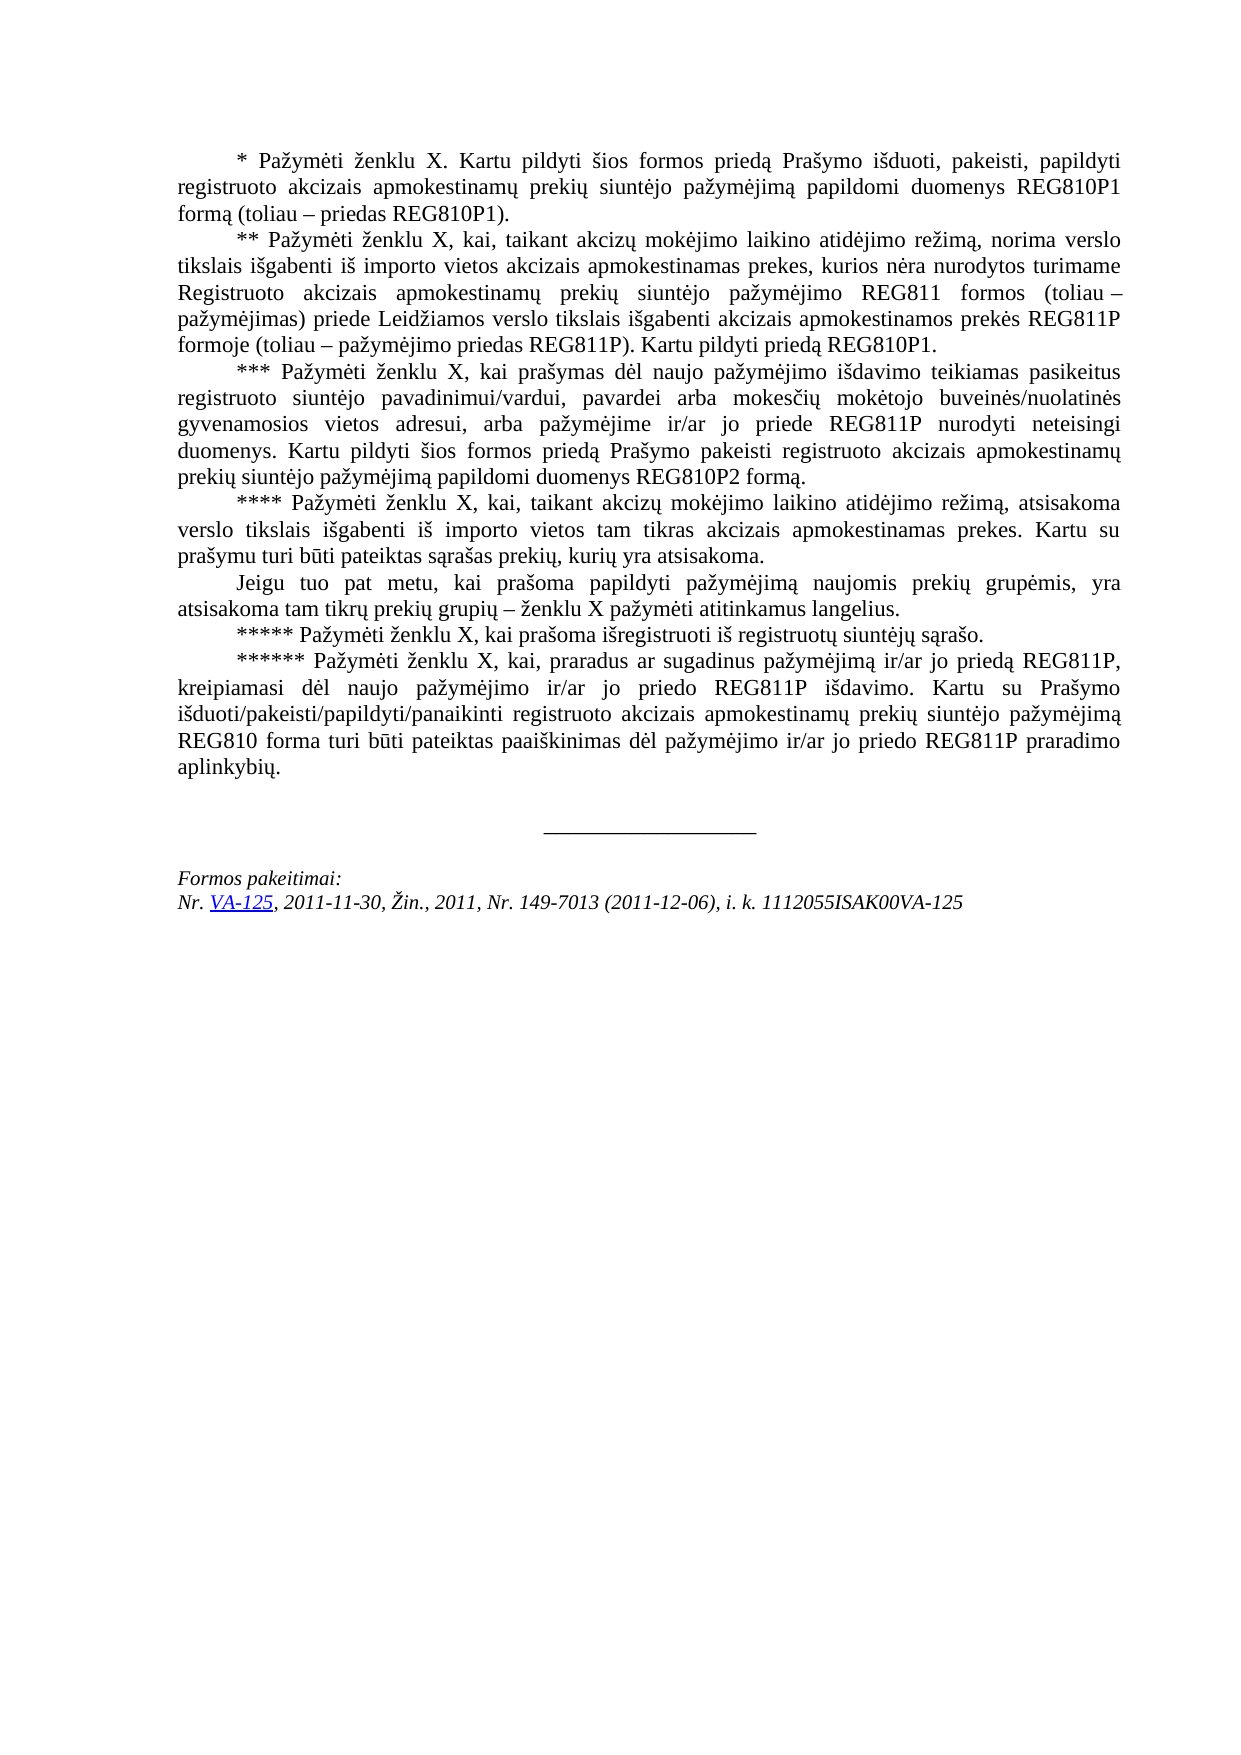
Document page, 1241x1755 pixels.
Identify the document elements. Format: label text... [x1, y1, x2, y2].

text *** Pažymėti ženklu X, kai prašymas dėl naujo pažymėjimo išdavimo teikiamas pasikeitus registruoto siuntėjo pavadinimui/vardui, pavardei arba mokesčių mokėtojo buveinės/nuolatinės gyvenamosios vietos adresui, arba pažymėjime ir/ar jo priede REG811P nurodyti neteisingi duomenys. Kartu pildyti šios formos priedą Prašymo pakeisti registruoto akcizais apmokestinamų prekių siuntėjo pažymėjimą papildomi duomenys REG810P2 formą. [177, 358, 1122, 489]
text ** Pažymėti ženklu X, kai, taikant akcizų mokėjimo laikino atidėjimo režimą, norima verslo tikslais išgabenti iš importo vietos akcizais apmokestinamas prekes, kurios nėra nurodytos turimame Registruoto akcizais apmokestinamų prekių siuntėjo pažymėjimo REG811 formos (toliau – pažymėjimas) priede Leidžiamos verslo tikslais išgabenti akcizais apmokestinamos prekės REG811P formoje (toliau – pažymėjimo priedas REG811P). Kartu pildyti priedą REG810P1. [177, 226, 1122, 358]
text ****** Pažymėti ženklu X, kai, praradus ar sugadinus pažymėjimą ir/ar jo priedą REG811P, kreipiamasi dėl naujo pažymėjimo ir/ar jo priedo REG811P išdavimo. Kartu su Prašymo išduoti/pakeisti/papildyti/panaikinti registruoto akcizais apmokestinamų prekių siuntėjo pažymėjimą REG810 forma turi būti pateiktas paaiškinimas dėl pažymėjimo ir/ar jo priedo REG811P praradimo aplinkybių. [177, 648, 1122, 779]
text Nr. VA-125, 2011-11-30, Žin., 2011, Nr. 149-7013 (2011-12-06), i. k. 1112055ISAK00VA-125 [177, 890, 1122, 914]
text Jeigu tuo pat metu, kai prašoma papildyti pažymėjimą naujomis prekių grupėmis, yra atsisakoma tam tikrų prekių grupių – ženklu X pažymėti atitinkamus langelius. [177, 568, 1122, 621]
text * Pažymėti ženklu X. Kartu pildyti šios formos priedą Prašymo išduoti, pakeisti, papildyti registruoto akcizais apmokestinamų prekių siuntėjo pažymėjimą papildomi duomenys REG810P1 formą (toliau – priedas REG810P1). [177, 147, 1122, 226]
text _________________ [177, 808, 1122, 837]
text **** Pažymėti ženklu X, kai, taikant akcizų mokėjimo laikino atidėjimo režimą, atsisakoma verslo tikslais išgabenti iš importo vietos tam tikras akcizais apmokestinamas prekes. Kartu su prašymu turi būti pateiktas sąrašas prekių, kurių yra atsisakoma. [177, 489, 1122, 568]
text ***** Pažymėti ženklu X, kai prašoma išregistruoti iš registruotų siuntėjų sąrašo. [177, 621, 1122, 648]
text Formos pakeitimai: [177, 866, 1122, 890]
